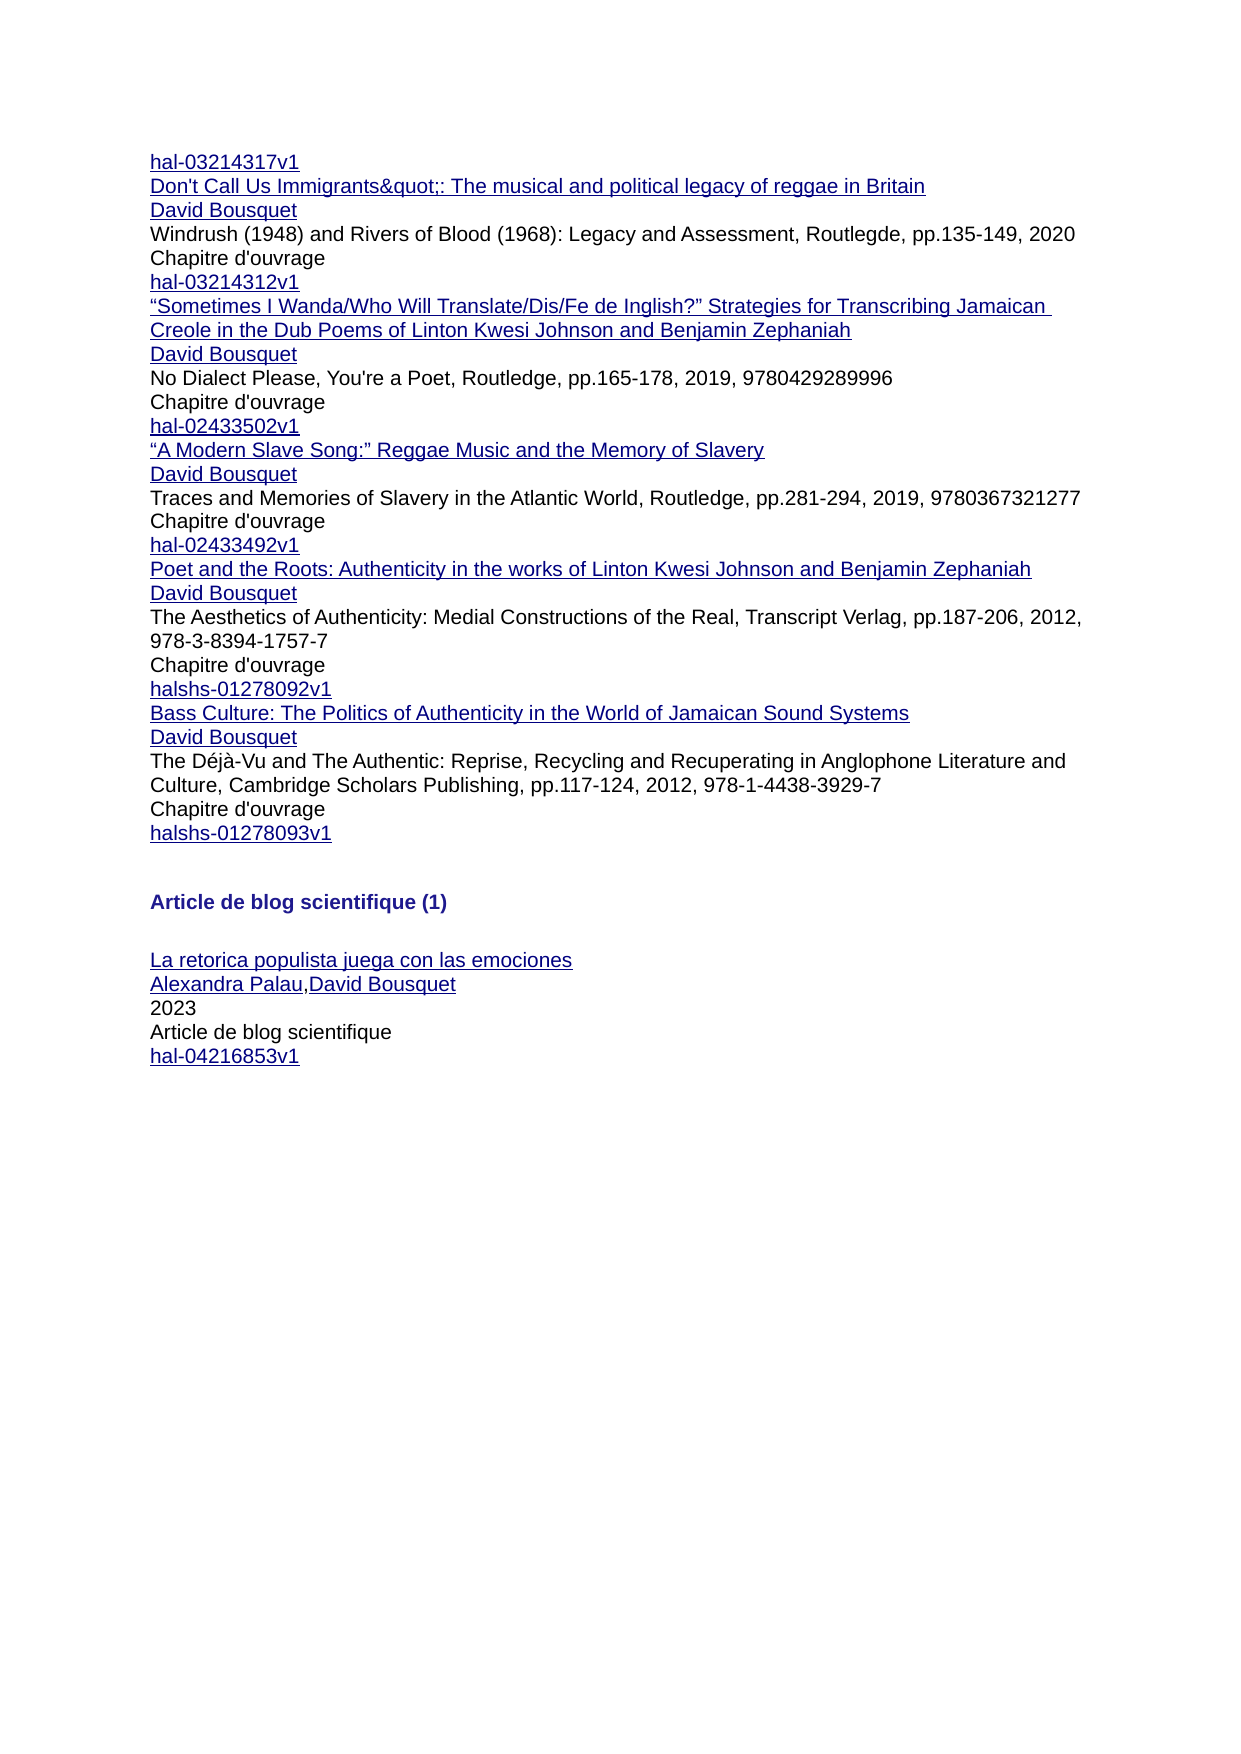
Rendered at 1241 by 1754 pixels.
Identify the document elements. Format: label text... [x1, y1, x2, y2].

table_cell Poet and the Roots: Authenticity in the works of Linton Kwesi Johnson and Benjamin Zephaniah David Bousquet The Aesthetics of Authenticity: Medial Constructions of the Real, Transcript Verlag, pp.187-206, 2012, 978-3-8394-1757-7 Chapitre d'ouvrage halshs-01278092v1 [150, 557, 1090, 701]
table_cell “Sometimes I Wanda/Who Will Translate/Dis/Fe de Inglish?” Strategies for Transcribing Jamaican Creole in the Dub Poems of Linton Kwesi Johnson and Benjamin Zephaniah David Bousquet No Dialect Please, You're a Poet, Routledge, pp.165-178, 2019, 9780429289996 Chapitre d'ouvrage hal-02433502v1 [150, 294, 1090, 437]
table_cell hal-03214317v1 [150, 150, 1090, 174]
subtitle Article de blog scientifique (1) [150, 889, 1090, 913]
table_header La retorica populista juega con las emociones Alexandra Palau,David Bousquet 2023 Article de blog scientifique hal-04216853v1 [150, 948, 1090, 1068]
table_cell “A Modern Slave Song:” Reggae Music and the Memory of Slavery David Bousquet Traces and Memories of Slavery in the Atlantic World, Routledge, pp.281-294, 2019, 9780367321277 Chapitre d'ouvrage hal-02433492v1 [150, 438, 1090, 557]
table_cell Bass Culture: The Politics of Authenticity in the World of Jamaican Sound Systems David Bousquet The Déjà-Vu and The Authentic: Reprise, Recycling and Recuperating in Anglophone Literature and Culture, Cambridge Scholars Publishing, pp.117-124, 2012, 978-1-4438-3929-7 Chapitre d'ouvrage halshs-01278093v1 [150, 701, 1090, 845]
table_cell Don't Call Us Immigrants&quot;: The musical and political legacy of reggae in Britain David Bousquet Windrush (1948) and Rivers of Blood (1968): Legacy and Assessment, Routlegde, pp.135-149, 2020 Chapitre d'ouvrage hal-03214312v1 [150, 174, 1090, 294]
